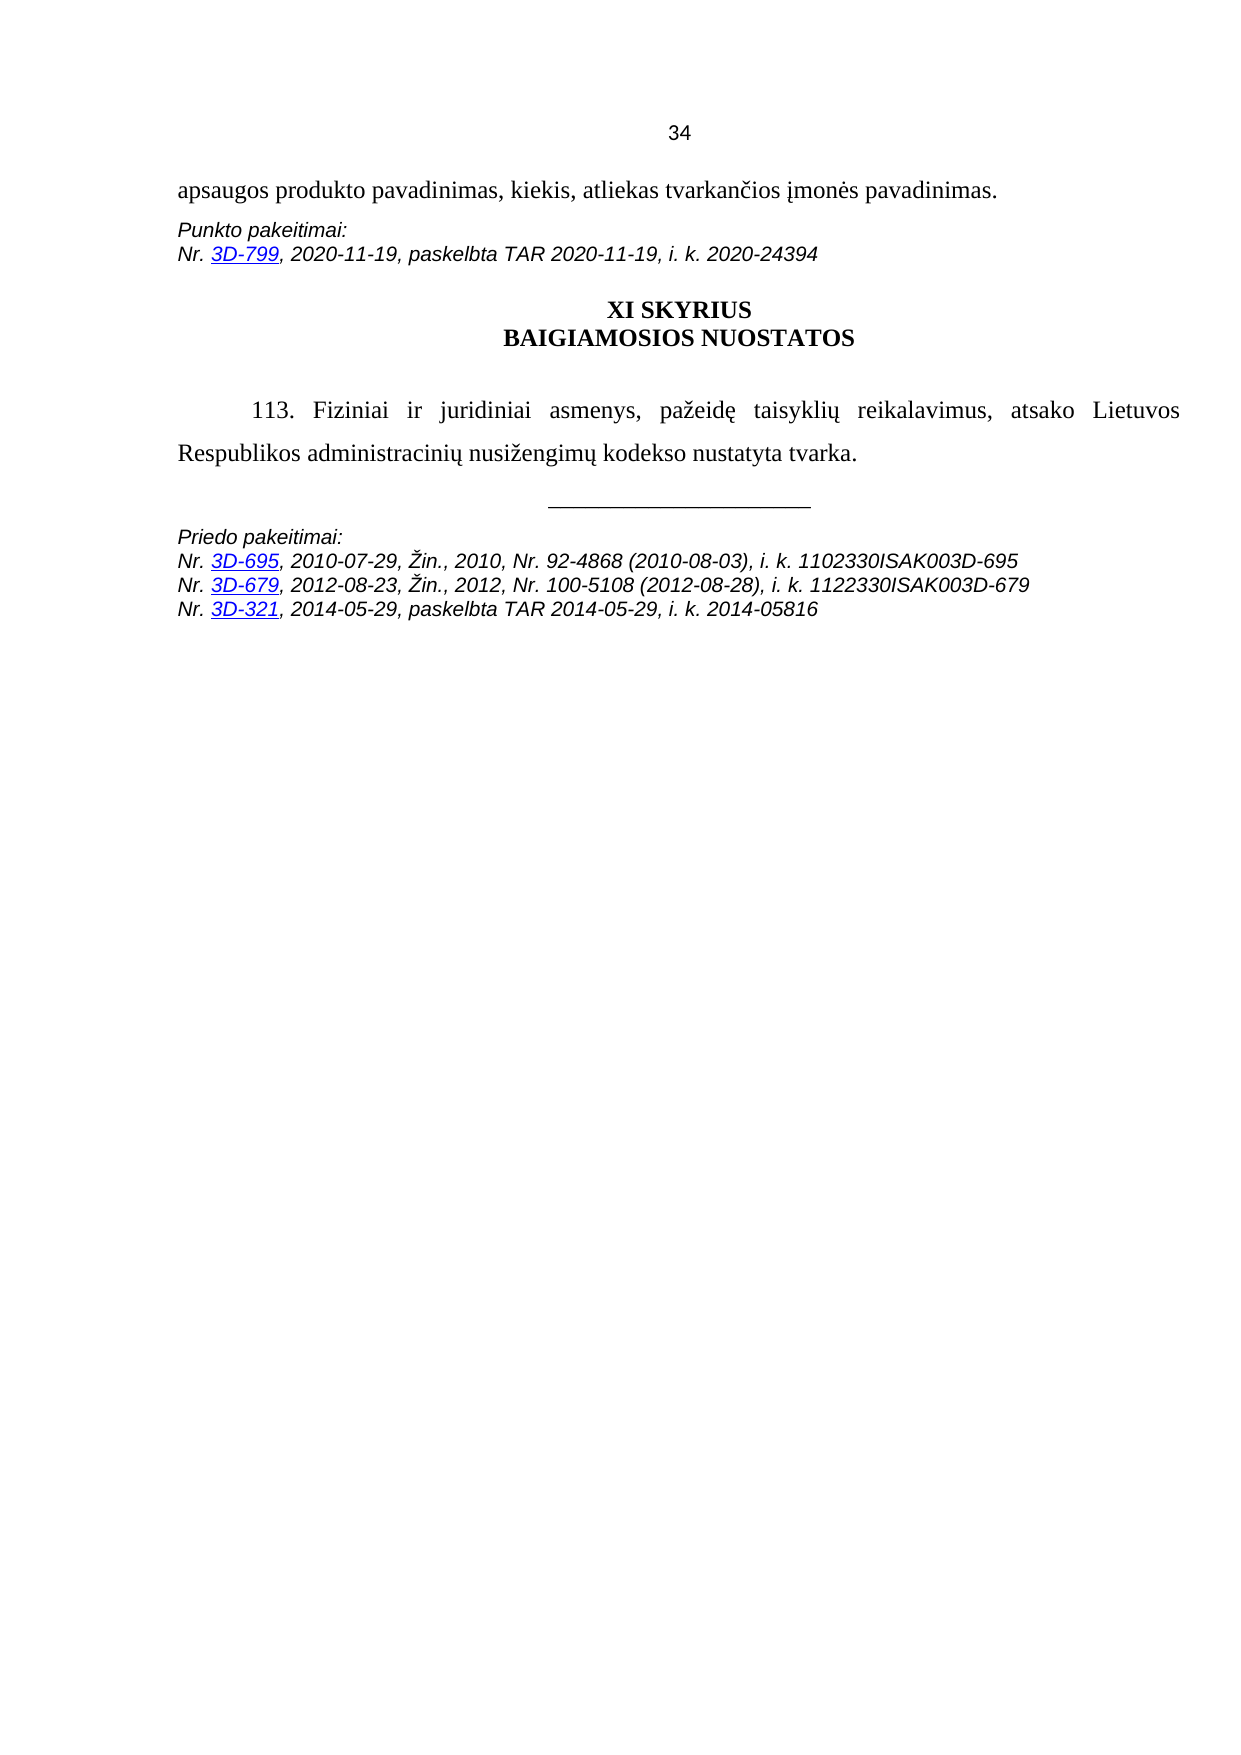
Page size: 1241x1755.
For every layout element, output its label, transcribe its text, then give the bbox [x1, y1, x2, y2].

text Punkto pakeitimai: [177, 218, 1181, 242]
subtitle XI SKYRIUS [177, 295, 1181, 323]
text _____________________ [177, 482, 1181, 510]
text Nr. 3D-799, 2020-11-19, paskelbta TAR 2020-11-19, i. k. 2020-24394 [177, 242, 1181, 266]
text Priedo pakeitimai: [177, 525, 1181, 549]
text 113. Fiziniai ir juridiniai asmenys, pažeidę taisyklių reikalavimus, atsako Lietuvos Respublikos administracinių nusižengimų kodekso nustatyta tvarka. [177, 395, 1181, 467]
text Nr. 3D-321, 2014-05-29, paskelbta TAR 2014-05-29, i. k. 2014-05816 [177, 597, 1181, 621]
text Nr. 3D-695, 2010-07-29, Žin., 2010, Nr. 92-4868 (2010-08-03), i. k. 1102330ISAK003D-695 [177, 549, 1181, 573]
text Nr. 3D-679, 2012-08-23, Žin., 2012, Nr. 100-5108 (2012-08-28), i. k. 1122330ISAK003D-679 [177, 573, 1181, 597]
subtitle BAIGIAMOSIOS NUOSTATOS [177, 323, 1181, 352]
text apsaugos produkto pavadinimas, kiekis, atliekas tvarkančios įmonės pavadinimas. [177, 175, 1181, 204]
